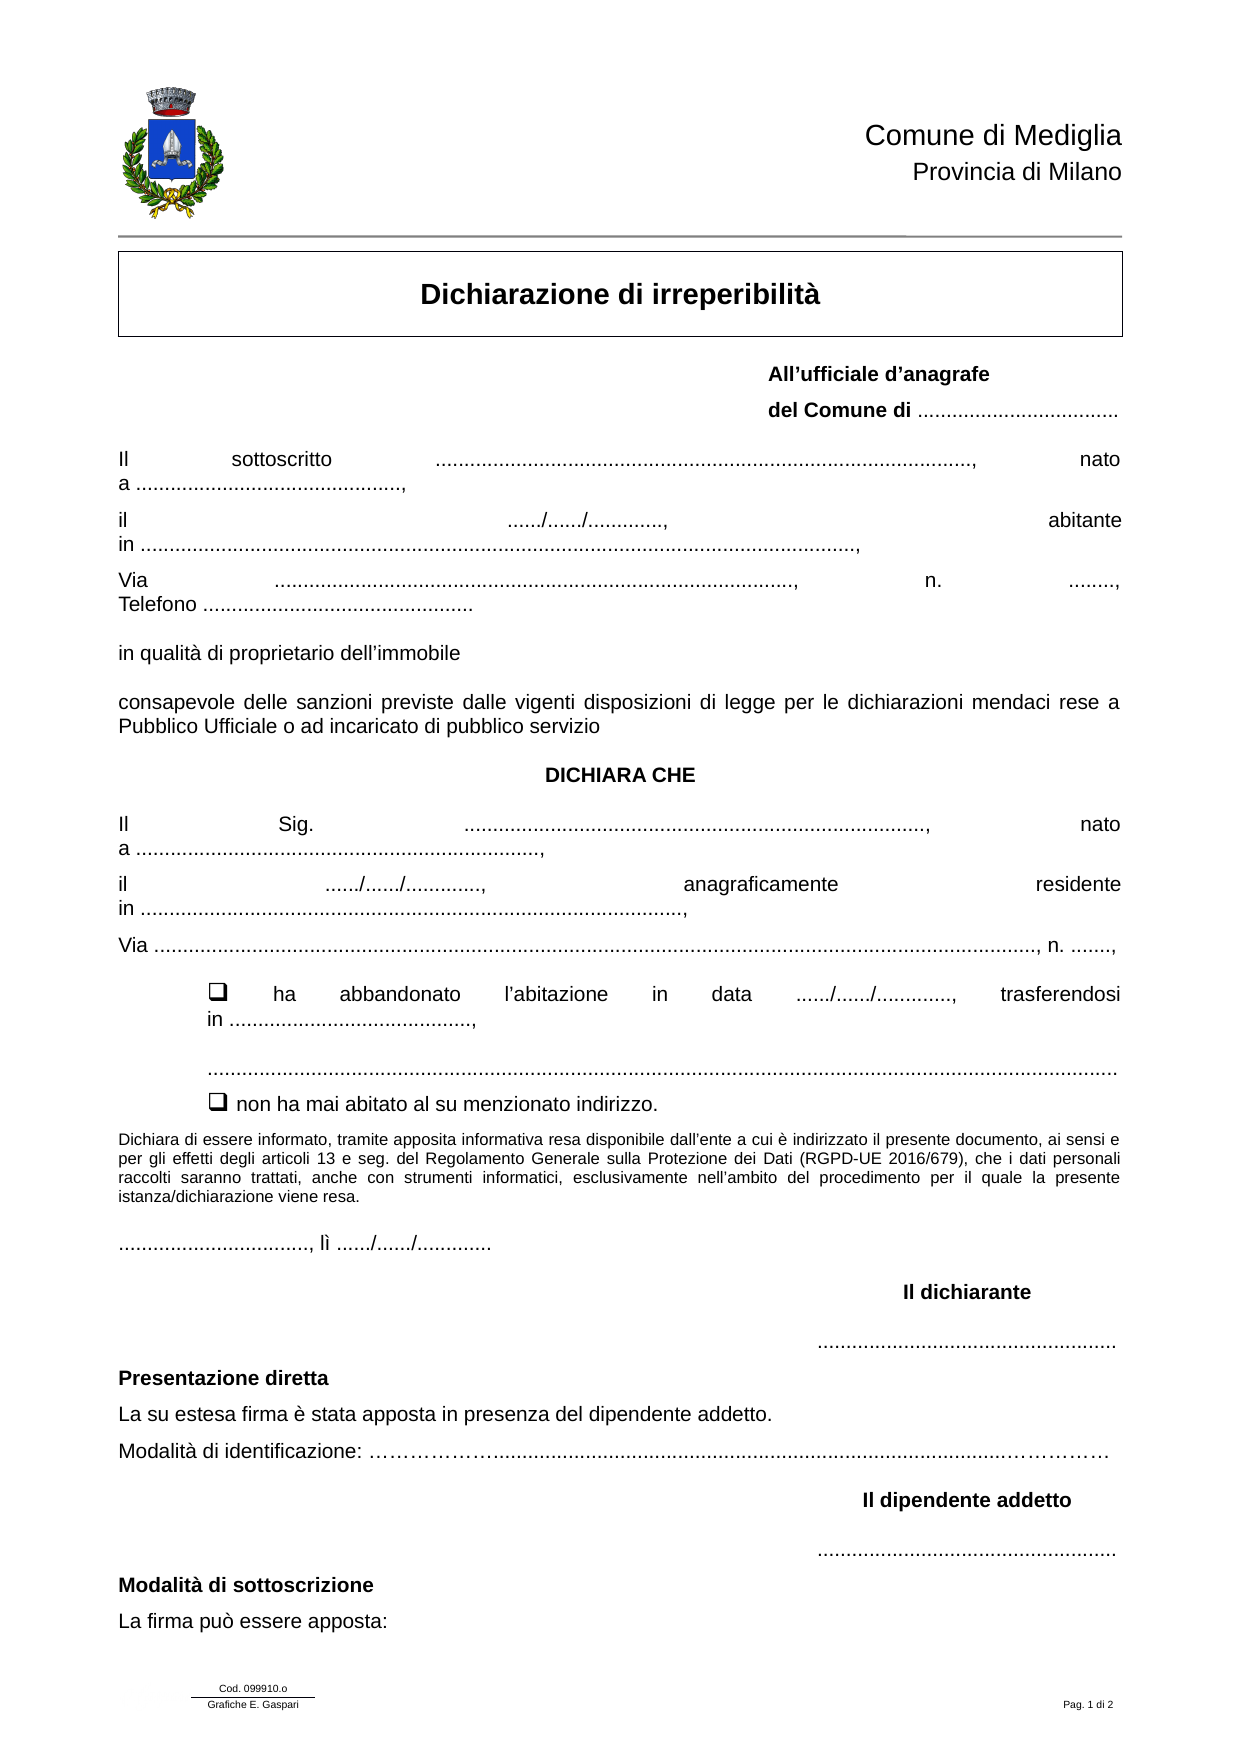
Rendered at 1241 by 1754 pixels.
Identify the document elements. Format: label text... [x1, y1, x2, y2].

subtitle del Comune di ................................... [768, 398, 1122, 422]
text La firma può essere apposta: [118, 1609, 1122, 1633]
subtitle consapevole delle sanzioni previste dalle vigenti disposizioni di legge per le dichiarazioni mendaci rese a Pubblico Ufficiale o ad incaricato di pubblico servizio [118, 690, 1122, 738]
subtitle All’ufficiale d’anagrafe [768, 362, 1122, 386]
text .............................................................................................................................................................. [207, 1056, 1122, 1079]
text Il Sig. ................................................................................, nato a ......................................................................, [118, 812, 1122, 860]
text La su estesa firma è stata apposta in presenza del dipendente addetto. [118, 1402, 1122, 1426]
text Modalità di sottoscrizione [118, 1573, 1122, 1597]
text .................................................... [812, 1536, 1122, 1560]
text Dichiara di essere informato, tramite apposita informativa resa disponibile dall’ente a cui è indirizzato il presente documento, ai sensi e per gli effetti degli articoli 13 e seg. del Regolamento Generale sulla Protezione dei Dati (RGPD-UE 2016/679), che i dati personali raccolti saranno trattati, anche con strumenti informatici, esclusivamente nell’ambito del procedimento per il quale la presente istanza/dichiarazione viene resa. [118, 1129, 1122, 1206]
text  ha abbandonato l’abitazione in data ....../....../............., trasferendosi in .........................................., [207, 982, 1122, 1031]
picture [122, 87, 224, 219]
subtitle il ....../....../............., abitante in ............................................................................................................................, [118, 508, 1122, 556]
text Via ........................................................................................................................................................., n. ......., [118, 933, 1122, 957]
text Modalità di identificazione: ……………….........................................................................................…………… [118, 1438, 1122, 1462]
subtitle Presentazione diretta [118, 1366, 1122, 1389]
text  non ha mai abitato al su menzionato indirizzo. [207, 1092, 1122, 1117]
text .................................................... [812, 1329, 1122, 1353]
subtitle Il sottoscritto ............................................................................................., nato a .............................................., [118, 447, 1122, 495]
table_header Dichiarazione di irreperibilità [119, 252, 1122, 336]
subtitle Via .........................................................................................., n. ........, Telefono ............................................... [118, 568, 1122, 616]
text Comune di Mediglia [224, 118, 1122, 152]
subtitle DICHIARA CHE [118, 763, 1122, 787]
text Provincia di Milano [224, 157, 1122, 185]
text Il dichiarante [812, 1280, 1122, 1304]
text Il dipendente addetto [812, 1487, 1122, 1511]
subtitle in qualità di proprietario dell’immobile [118, 641, 1122, 665]
text ................................., lì ....../....../............. [118, 1231, 1122, 1255]
text il ....../....../............., anagraficamente residente in .............................................................................................., [118, 872, 1122, 920]
